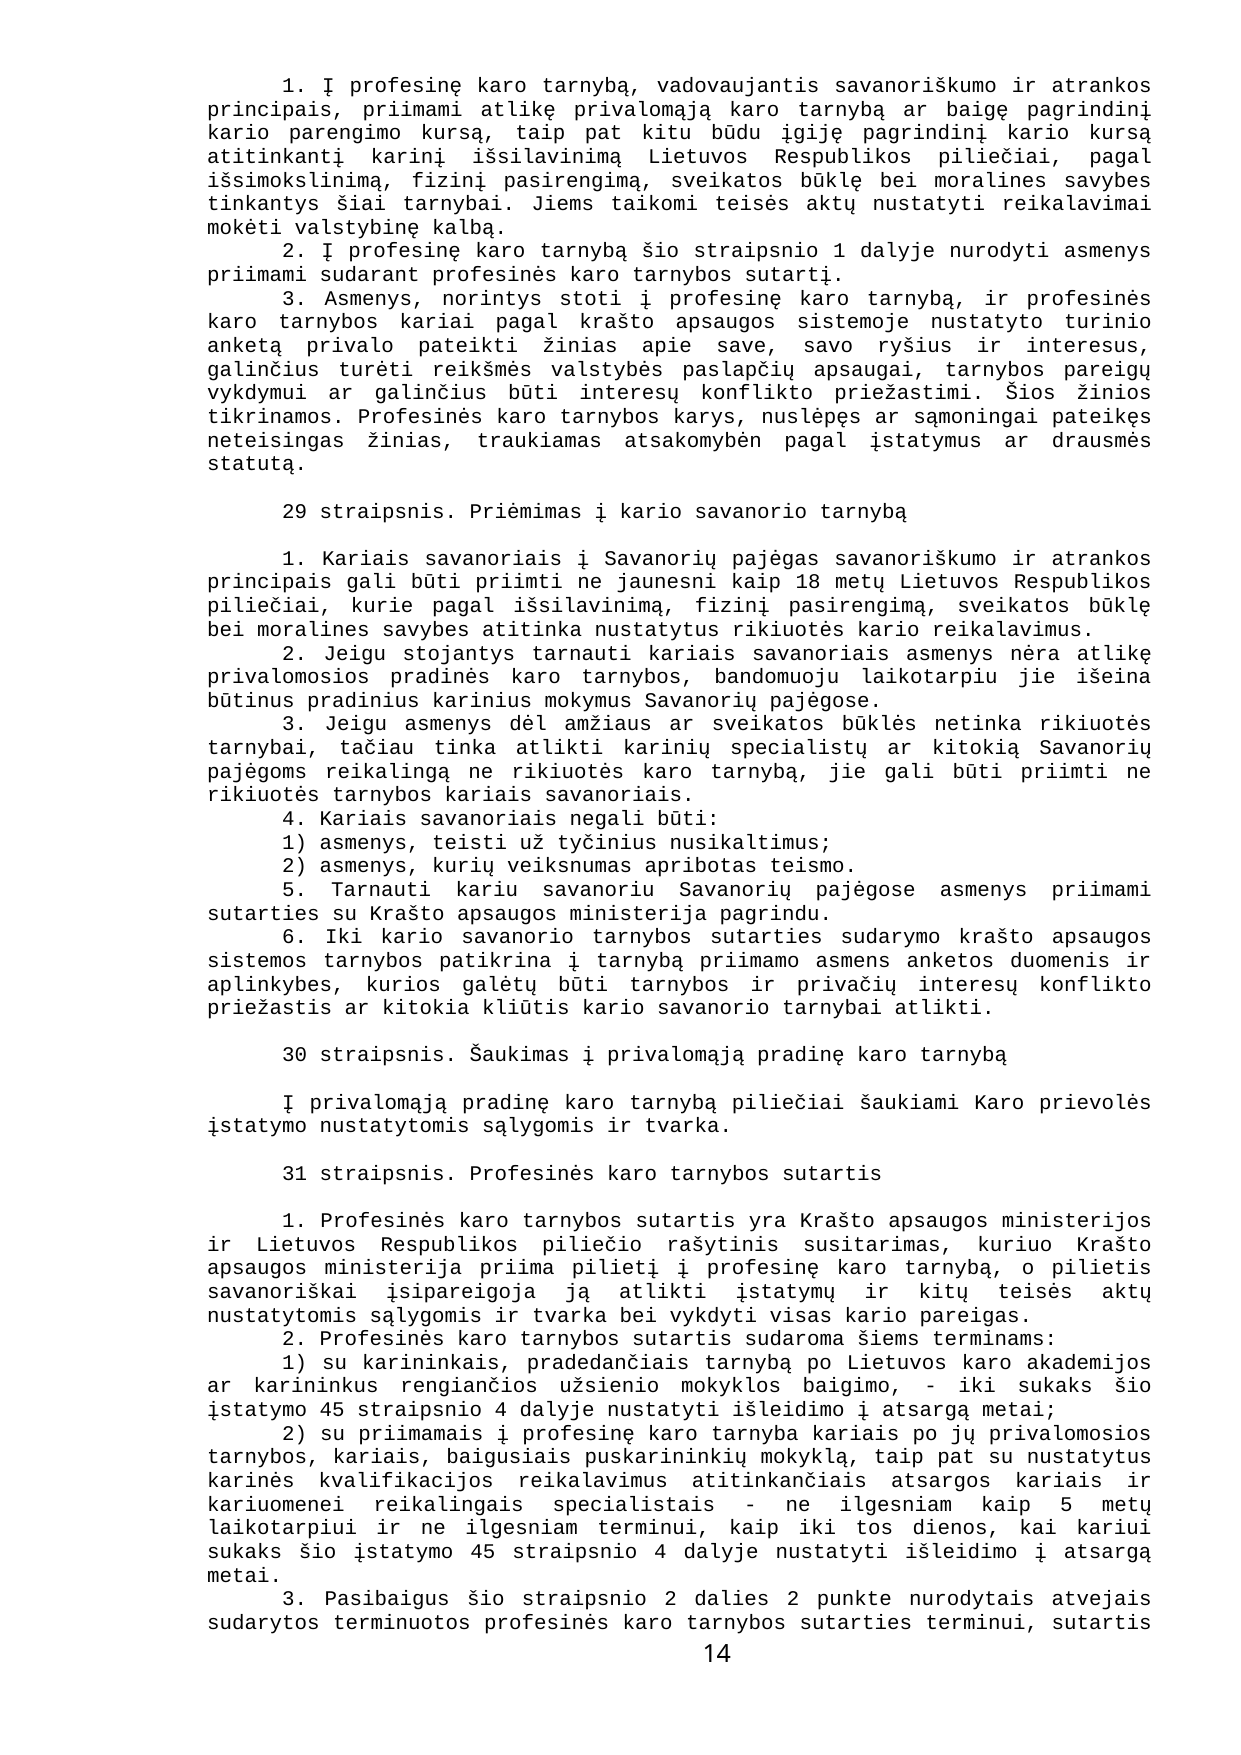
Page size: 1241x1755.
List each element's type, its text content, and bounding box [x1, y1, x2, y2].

text 1. Kariais savanoriais į Savanorių pajėgas savanoriškumo ir atrankos principais gali būti priimti ne jaunesni kaip 18 metų Lietuvos Respublikos piliečiai, kurie pagal išsilavinimą, fizinį pasirengimą, sveikatos būklę bei moralines savybes atitinka nustatytus rikiuotės kario reikalavimus. [207, 548, 1152, 642]
text 2. Į profesinę karo tarnybą šio straipsnio 1 dalyje nurodyti asmenys priimami sudarant profesinės karo tarnybos sutartį. [207, 241, 1152, 288]
text 2. Jeigu stojantys tarnauti kariais savanoriais asmenys nėra atlikę privalomosios pradinės karo tarnybos, bandomuoju laikotarpiu jie išeina būtinus pradinius karinius mokymus Savanorių pajėgose. [207, 642, 1152, 713]
text 29 straipsnis. Priėmimas į kario savanorio tarnybą [207, 501, 1152, 524]
text 6. Iki kario savanorio tarnybos sutarties sudarymo krašto apsaugos sistemos tarnybos patikrina į tarnybą priimamo asmens anketos duomenis ir aplinkybes, kurios galėtų būti tarnybos ir privačių interesų konflikto priežastis ar kitokia kliūtis kario savanorio tarnybai atlikti. [207, 926, 1152, 1021]
text 1) su karininkais, pradedančiais tarnybą po Lietuvos karo akademijos ar karininkus rengiančios užsienio mokyklos baigimo, - iki sukaks šio įstatymo 45 straipsnio 4 dalyje nustatyti išleidimo į atsargą metai; [207, 1352, 1152, 1423]
text 1) asmenys, teisti už tyčinius nusikaltimus; [207, 832, 1152, 855]
text 4. Kariais savanoriais negali būti: [207, 808, 1152, 832]
text 3. Asmenys, norintys stoti į profesinę karo tarnybą, ir profesinės karo tarnybos kariai pagal krašto apsaugos sistemoje nustatyto turinio anketą privalo pateikti žinias apie save, savo ryšius ir interesus, galinčius turėti reikšmės valstybės paslapčių apsaugai, tarnybos pareigų vykdymui ar galinčius būti interesų konflikto priežastimi. Šios žinios tikrinamos. Profesinės karo tarnybos karys, nuslėpęs ar sąmoningai pateikęs neteisingas žinias, traukiamas atsakomybėn pagal įstatymus ar drausmės statutą. [207, 288, 1152, 477]
text 3. Pasibaigus šio straipsnio 2 dalies 2 punkte nurodytais atvejais sudarytos terminuotos profesinės karo tarnybos sutarties terminui, sutartis [207, 1588, 1152, 1636]
text 2) asmenys, kurių veiksnumas apribotas teismo. [207, 855, 1152, 879]
text Į privalomąją pradinę karo tarnybą piliečiai šaukiami Karo prievolės įstatymo nustatytomis sąlygomis ir tvarka. [207, 1092, 1152, 1139]
text 31 straipsnis. Profesinės karo tarnybos sutartis [207, 1163, 1152, 1186]
text 1. Į profesinę karo tarnybą, vadovaujantis savanoriškumo ir atrankos principais, priimami atlikę privalomąją karo tarnybą ar baigę pagrindinį kario parengimo kursą, taip pat kitu būdu įgiję pagrindinį kario kursą atitinkantį karinį išsilavinimą Lietuvos Respublikos piliečiai, pagal išsimokslinimą, fizinį pasirengimą, sveikatos būklę bei moralines savybes tinkantys šiai tarnybai. Jiems taikomi teisės aktų nustatyti reikalavimai mokėti valstybinę kalbą. [207, 75, 1152, 241]
text 2) su priimamais į profesinę karo tarnyba kariais po jų privalomosios tarnybos, kariais, baigusiais puskarininkių mokyklą, taip pat su nustatytus karinės kvalifikacijos reikalavimus atitinkančiais atsargos kariais ir kariuomenei reikalingais specialistais - ne ilgesniam kaip 5 metų laikotarpiui ir ne ilgesniam terminui, kaip iki tos dienos, kai kariui sukaks šio įstatymo 45 straipsnio 4 dalyje nustatyti išleidimo į atsargą metai. [207, 1423, 1152, 1588]
text 5. Tarnauti kariu savanoriu Savanorių pajėgose asmenys priimami sutarties su Krašto apsaugos ministerija pagrindu. [207, 879, 1152, 926]
text 3. Jeigu asmenys dėl amžiaus ar sveikatos būklės netinka rikiuotės tarnybai, tačiau tinka atlikti karinių specialistų ar kitokią Savanorių pajėgoms reikalingą ne rikiuotės karo tarnybą, jie gali būti priimti ne rikiuotės tarnybos kariais savanoriais. [207, 713, 1152, 808]
text 2. Profesinės karo tarnybos sutartis sudaroma šiems terminams: [207, 1328, 1152, 1352]
text 1. Profesinės karo tarnybos sutartis yra Krašto apsaugos ministerijos ir Lietuvos Respublikos piliečio rašytinis susitarimas, kuriuo Krašto apsaugos ministerija priima pilietį į profesinę karo tarnybą, o pilietis savanoriškai įsipareigoja ją atlikti įstatymų ir kitų teisės aktų nustatytomis sąlygomis ir tvarka bei vykdyti visas kario pareigas. [207, 1210, 1152, 1328]
text 30 straipsnis. Šaukimas į privalomąją pradinę karo tarnybą [207, 1044, 1152, 1068]
